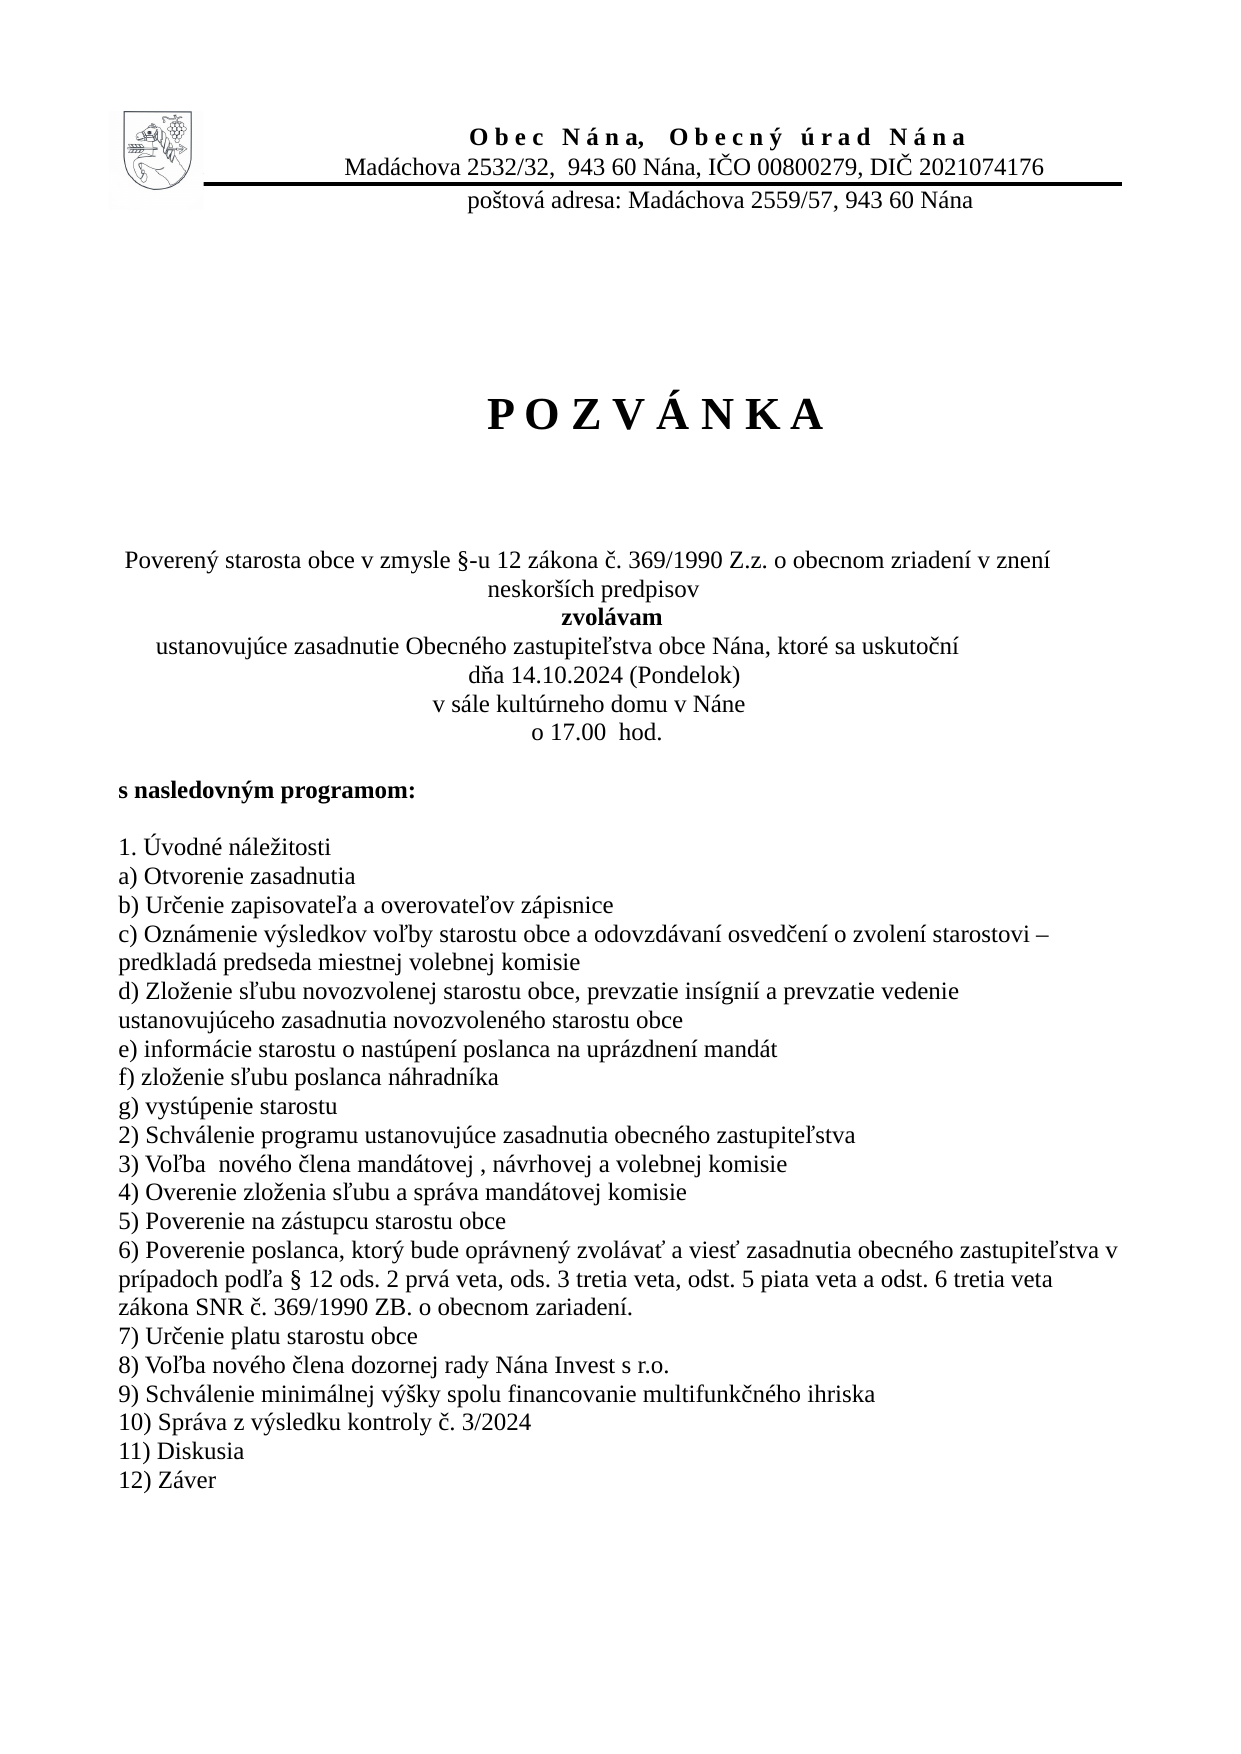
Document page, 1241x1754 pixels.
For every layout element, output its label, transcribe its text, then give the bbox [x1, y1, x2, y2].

text ustanovujúce zasadnutie Obecného zastupiteľstva obce Nána, ktoré sa uskutoční [118, 631, 1122, 660]
text Poverený starosta obce v zmysle §-u 12 zákona č. 369/1990 Z.z. o obecnom zriadení v znení neskorších predpisov [118, 545, 1122, 602]
text 4) Overenie zloženia sľubu a správa mandátovej komisie [118, 1177, 1122, 1206]
text o 17.00 hod. [118, 717, 1122, 746]
picture [109, 111, 204, 210]
text 10) Správa z výsledku kontroly č. 3/2024 [118, 1407, 1122, 1436]
text 1. Úvodné náležitosti [118, 832, 1122, 861]
text v sále kultúrneho domu v Náne [118, 689, 1122, 717]
text d) Zloženie sľubu novozvolenej starostu obce, prevzatie insígnií a prevzatie vedenie ustanovujúceho zasadnutia novozvoleného starostu obce [118, 976, 1122, 1034]
text 2) Schválenie programu ustanovujúce zasadnutia obecného zastupiteľstva [118, 1120, 1122, 1149]
text 7) Určenie platu starostu obce [118, 1321, 1122, 1350]
text b) Určenie zapisovateľa a overovateľov zápisnice [118, 890, 1122, 919]
text 3) Voľba nového člena mandátovej , návrhovej a volebnej komisie [118, 1149, 1122, 1177]
text zvolávam [118, 602, 1122, 631]
text poštová adresa: Madáchova 2559/57, 943 60 Nána [118, 186, 1122, 214]
text s nasledovným programom: [118, 775, 1122, 804]
text Madáchova 2532/32, 943 60 Nána, IČO 00800279, DIČ 2021074176 [204, 152, 1122, 182]
text 8) Voľba nového člena dozornej rady Nána Invest s r.o. [118, 1350, 1122, 1379]
text O b e c N á n a, O b e c n ý ú r a d N á n a [204, 118, 1122, 152]
text c) Oznámenie výsledkov voľby starostu obce a odovzdávaní osvedčení o zvolení starostovi – predkladá predseda miestnej volebnej komisie [118, 919, 1122, 976]
text a) Otvorenie zasadnutia [118, 861, 1122, 890]
text 11) Diskusia [118, 1436, 1122, 1465]
text 6) Poverenie poslanca, ktorý bude oprávnený zvolávať a viesť zasadnutia obecného zastupiteľstva v prípadoch podľa § 12 ods. 2 prvá veta, ods. 3 tretia veta, odst. 5 piata veta a odst. 6 tretia veta zákona SNR č. 369/1990 ZB. o obecnom zariadení. [118, 1235, 1122, 1321]
text dňa 14.10.2024 (Pondelok) [118, 660, 1122, 689]
text 12) Záver [118, 1465, 1122, 1494]
text g) vystúpenie starostu [118, 1091, 1122, 1120]
text e) informácie starostu o nastúpení poslanca na uprázdnení mandát [118, 1034, 1122, 1062]
text P O Z V Á N K A [118, 387, 1122, 439]
text f) zloženie sľubu poslanca náhradníka [118, 1062, 1122, 1091]
text 9) Schválenie minimálnej výšky spolu financovanie multifunkčného ihriska [118, 1379, 1122, 1407]
text 5) Poverenie na zástupcu starostu obce [118, 1206, 1122, 1235]
